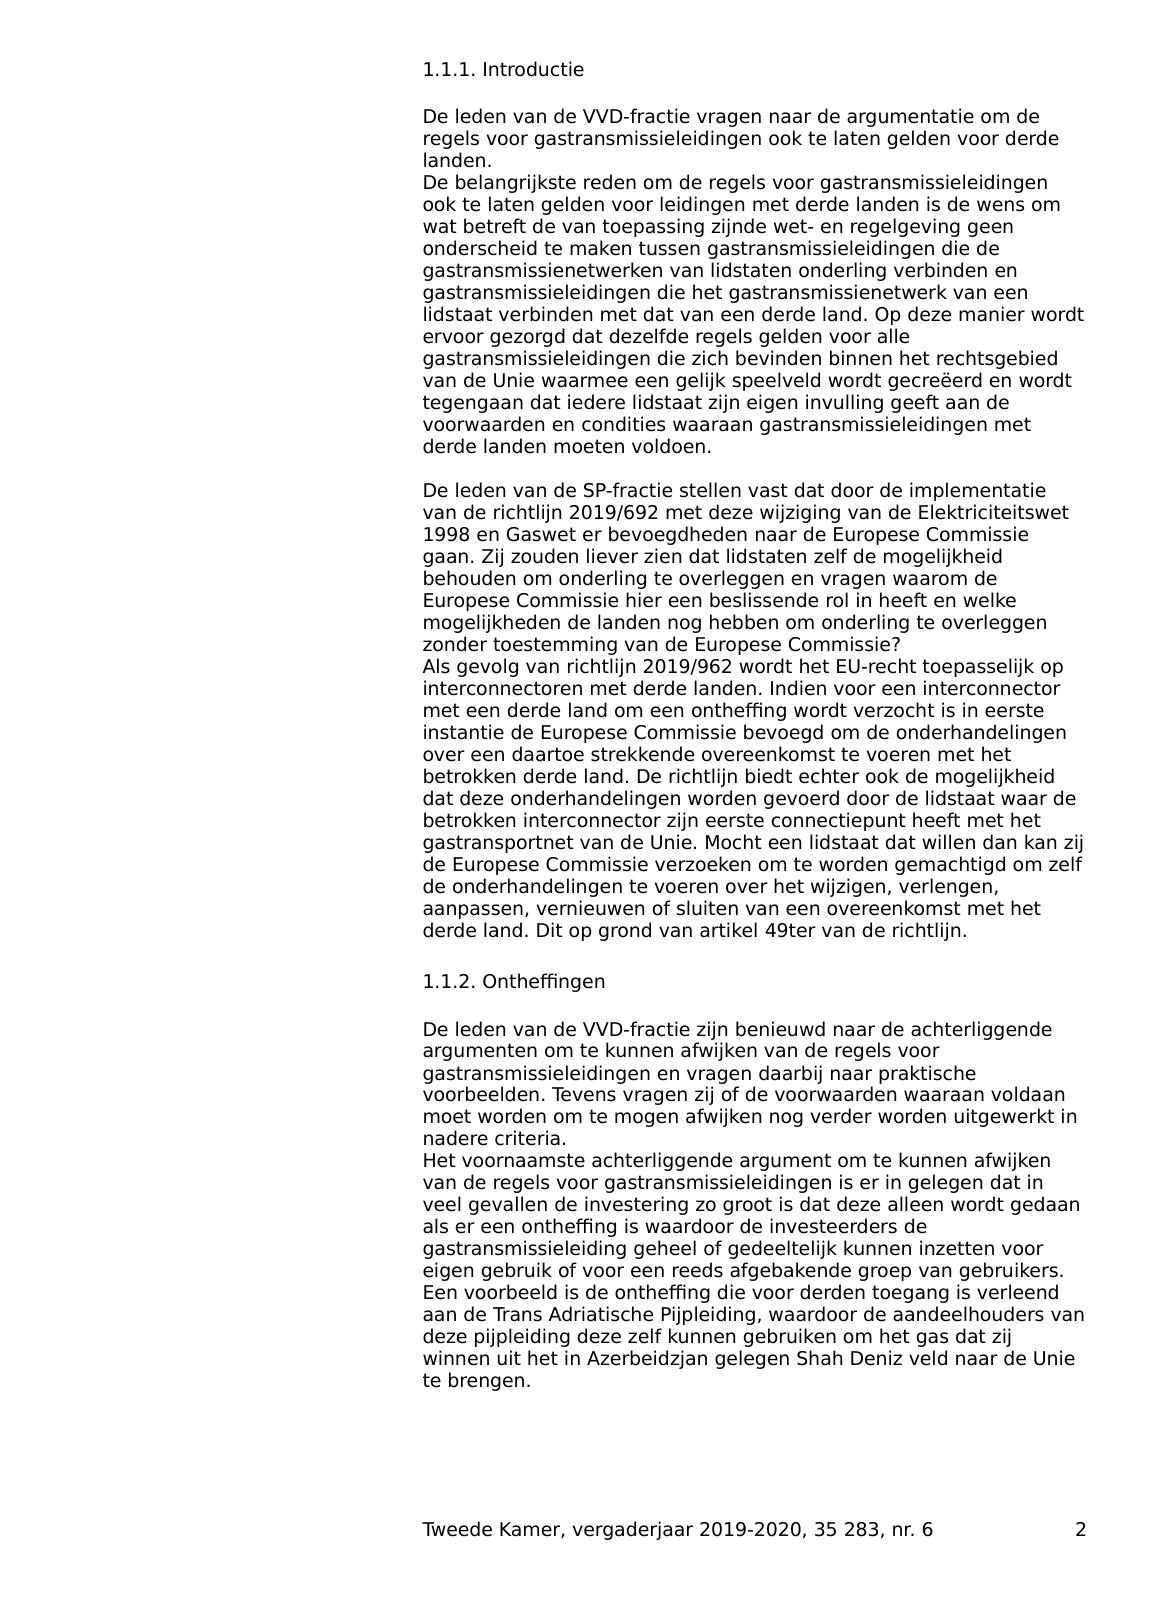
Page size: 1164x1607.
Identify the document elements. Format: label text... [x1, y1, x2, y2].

text De leden van de VVD-fractie zijn benieuwd naar de achterliggende argumenten om te kunnen afwijken van de regels voor gastransmissieleidingen en vragen daarbij naar praktische voorbeelden. Tevens vragen zij of de voorwaarden waaraan voldaan moet worden om te mogen afwijken nog verder worden uitgewerkt in nadere criteria. [422, 1018, 1087, 1150]
subtitle 1.1.2. Ontheffingen [422, 971, 1087, 993]
text De leden van de SP-fractie stellen vast dat door de implementatie van de richtlijn 2019/692 met deze wijziging van de Elektriciteitswet 1998 en Gaswet er bevoegdheden naar de Europese Commissie gaan. Zij zouden liever zien dat lidstaten zelf de mogelijkheid behouden om onderling te overleggen en vragen waarom de Europese Commissie hier een beslissende rol in heeft en welke mogelijkheden de landen nog hebben om onderling te overleggen zonder toestemming van de Europese Commissie? [422, 480, 1087, 656]
subtitle 1.1.1. Introductie [422, 59, 1087, 81]
text Het voornaamste achterliggende argument om te kunnen afwijken van de regels voor gastransmissieleidingen is er in gelegen dat in veel gevallen de investering zo groot is dat deze alleen wordt gedaan als er een ontheffing is waardoor de investeerders de gastransmissieleiding geheel of gedeeltelijk kunnen inzetten voor eigen gebruik of voor een reeds afgebakende groep van gebruikers. Een voorbeeld is de ontheffing die voor derden toegang is verleend aan de Trans Adriatische Pijpleiding, waardoor de aandeelhouders van deze pijpleiding deze zelf kunnen gebruiken om het gas dat zij winnen uit het in Azerbeidzjan gelegen Shah Deniz veld naar de Unie te brengen. [422, 1150, 1087, 1392]
text Als gevolg van richtlijn 2019/962 wordt het EU-recht toepasselijk op interconnectoren met derde landen. Indien voor een interconnector met een derde land om een ontheffing wordt verzocht is in eerste instantie de Europese Commissie bevoegd om de onderhandelingen over een daartoe strekkende overeenkomst te voeren met het betrokken derde land. De richtlijn biedt echter ook de mogelijkheid dat deze onderhandelingen worden gevoerd door de lidstaat waar de betrokken interconnector zijn eerste connectiepunt heeft met het gastransportnet van de Unie. Mocht een lidstaat dat willen dan kan zij de Europese Commissie verzoeken om te worden gemachtigd om zelf de onderhandelingen te voeren over het wijzigen, verlengen, aanpassen, vernieuwen of sluiten van een overeenkomst met het derde land. Dit op grond van artikel 49ter van de richtlijn. [422, 656, 1087, 941]
text De belangrijkste reden om de regels voor gastransmissieleidingen ook te laten gelden voor leidingen met derde landen is de wens om wat betreft de van toepassing zijnde wet- en regelgeving geen onderscheid te maken tussen gastransmissieleidingen die de gastransmissienetwerken van lidstaten onderling verbinden en gastransmissieleidingen die het gastransmissienetwerk van een lidstaat verbinden met dat van een derde land. Op deze manier wordt ervoor gezorgd dat dezelfde regels gelden voor alle gastransmissieleidingen die zich bevinden binnen het rechtsgebied van de Unie waarmee een gelijk speelveld wordt gecreëerd en wordt tegengaan dat iedere lidstaat zijn eigen invulling geeft aan de voorwaarden en condities waaraan gastransmissieleidingen met derde landen moeten voldoen. [422, 172, 1087, 458]
text De leden van de VVD-fractie vragen naar de argumentatie om de regels voor gastransmissieleidingen ook te laten gelden voor derde landen. [422, 106, 1087, 172]
